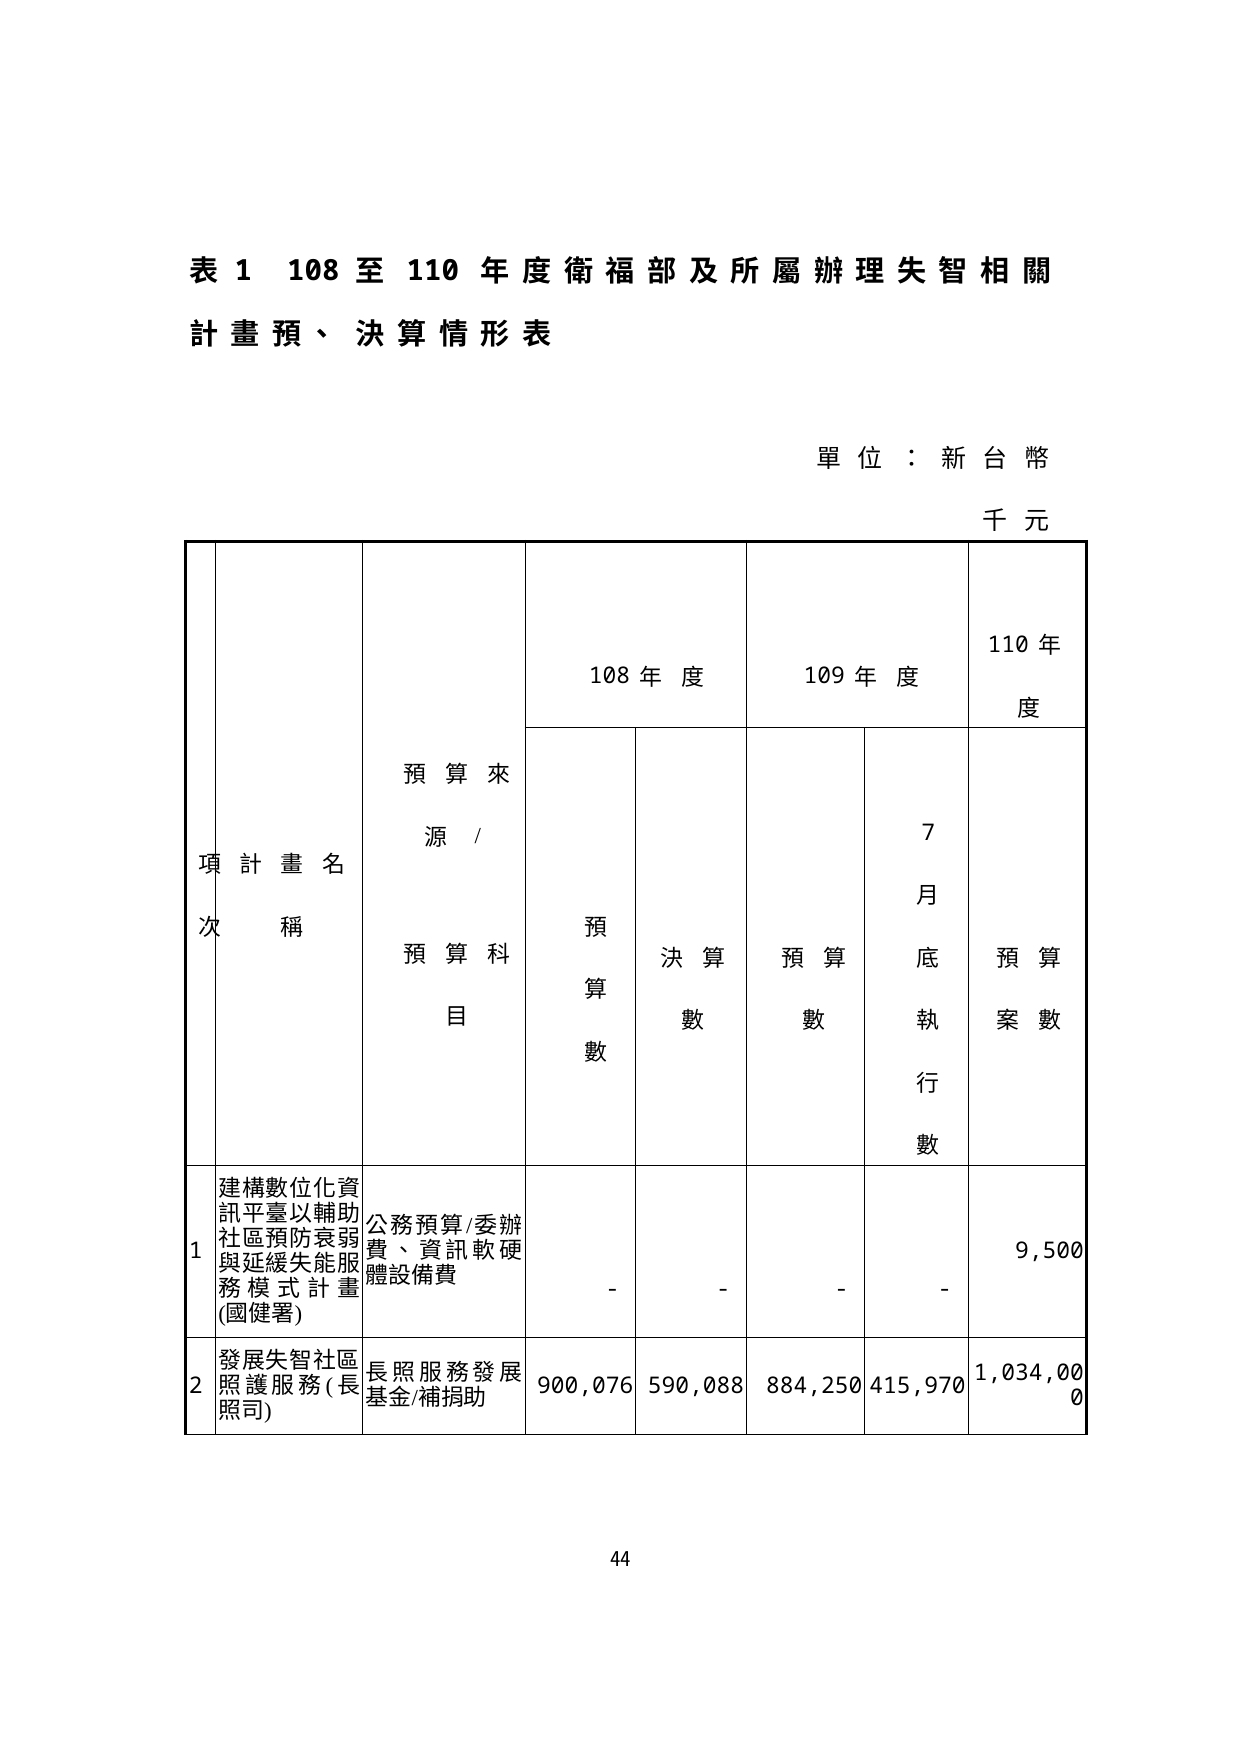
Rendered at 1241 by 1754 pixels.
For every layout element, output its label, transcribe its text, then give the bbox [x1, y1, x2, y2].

text 表1 108至110年度衛福部及所屬辦理失智相關計畫預、決算情形表 [183, 227, 1058, 352]
table_cell - [526, 1166, 635, 1337]
table_header 109年度 [747, 543, 968, 727]
table_cell 415,970 [865, 1338, 968, 1433]
table_cell 900,076 [526, 1338, 635, 1433]
table_cell 公務預算/委辦費、資訊軟硬體設備費 [363, 1166, 525, 1337]
table_cell 9,500 [969, 1166, 1085, 1337]
table_cell 2 [187, 1338, 215, 1433]
table_cell 590,088 [636, 1338, 746, 1433]
table_cell 建構數位化資訊平臺以輔助社區預防衰弱與延緩失能服務模式計畫(國健署) [216, 1166, 362, 1337]
table_cell 發展失智社區照護服務(長照司) [216, 1338, 362, 1433]
table_header 110年度 [969, 543, 1085, 727]
table_cell 預算數 [747, 728, 864, 1165]
table_cell 預算案數 [969, 728, 1085, 1165]
table_cell - [865, 1166, 968, 1337]
table_cell 預算數 [526, 728, 635, 1165]
table_cell 1,034,000 [969, 1338, 1085, 1433]
table_header 項次 [187, 543, 215, 1165]
table_header 預算來源/ 預算科目 [363, 543, 525, 1165]
table_header 計畫名稱 [216, 543, 362, 1165]
text 單位：新台幣千元 [271, 415, 1058, 540]
table_header 108年度 [526, 543, 746, 727]
table_cell 長照服務發展基金/補捐助 [363, 1338, 525, 1433]
table_cell 7月底執行數 [865, 728, 968, 1165]
table_cell - [747, 1166, 864, 1337]
table_cell 884,250 [747, 1338, 864, 1433]
table_cell - [636, 1166, 746, 1337]
table_cell 1 [187, 1166, 215, 1337]
table_cell 決算數 [636, 728, 746, 1165]
